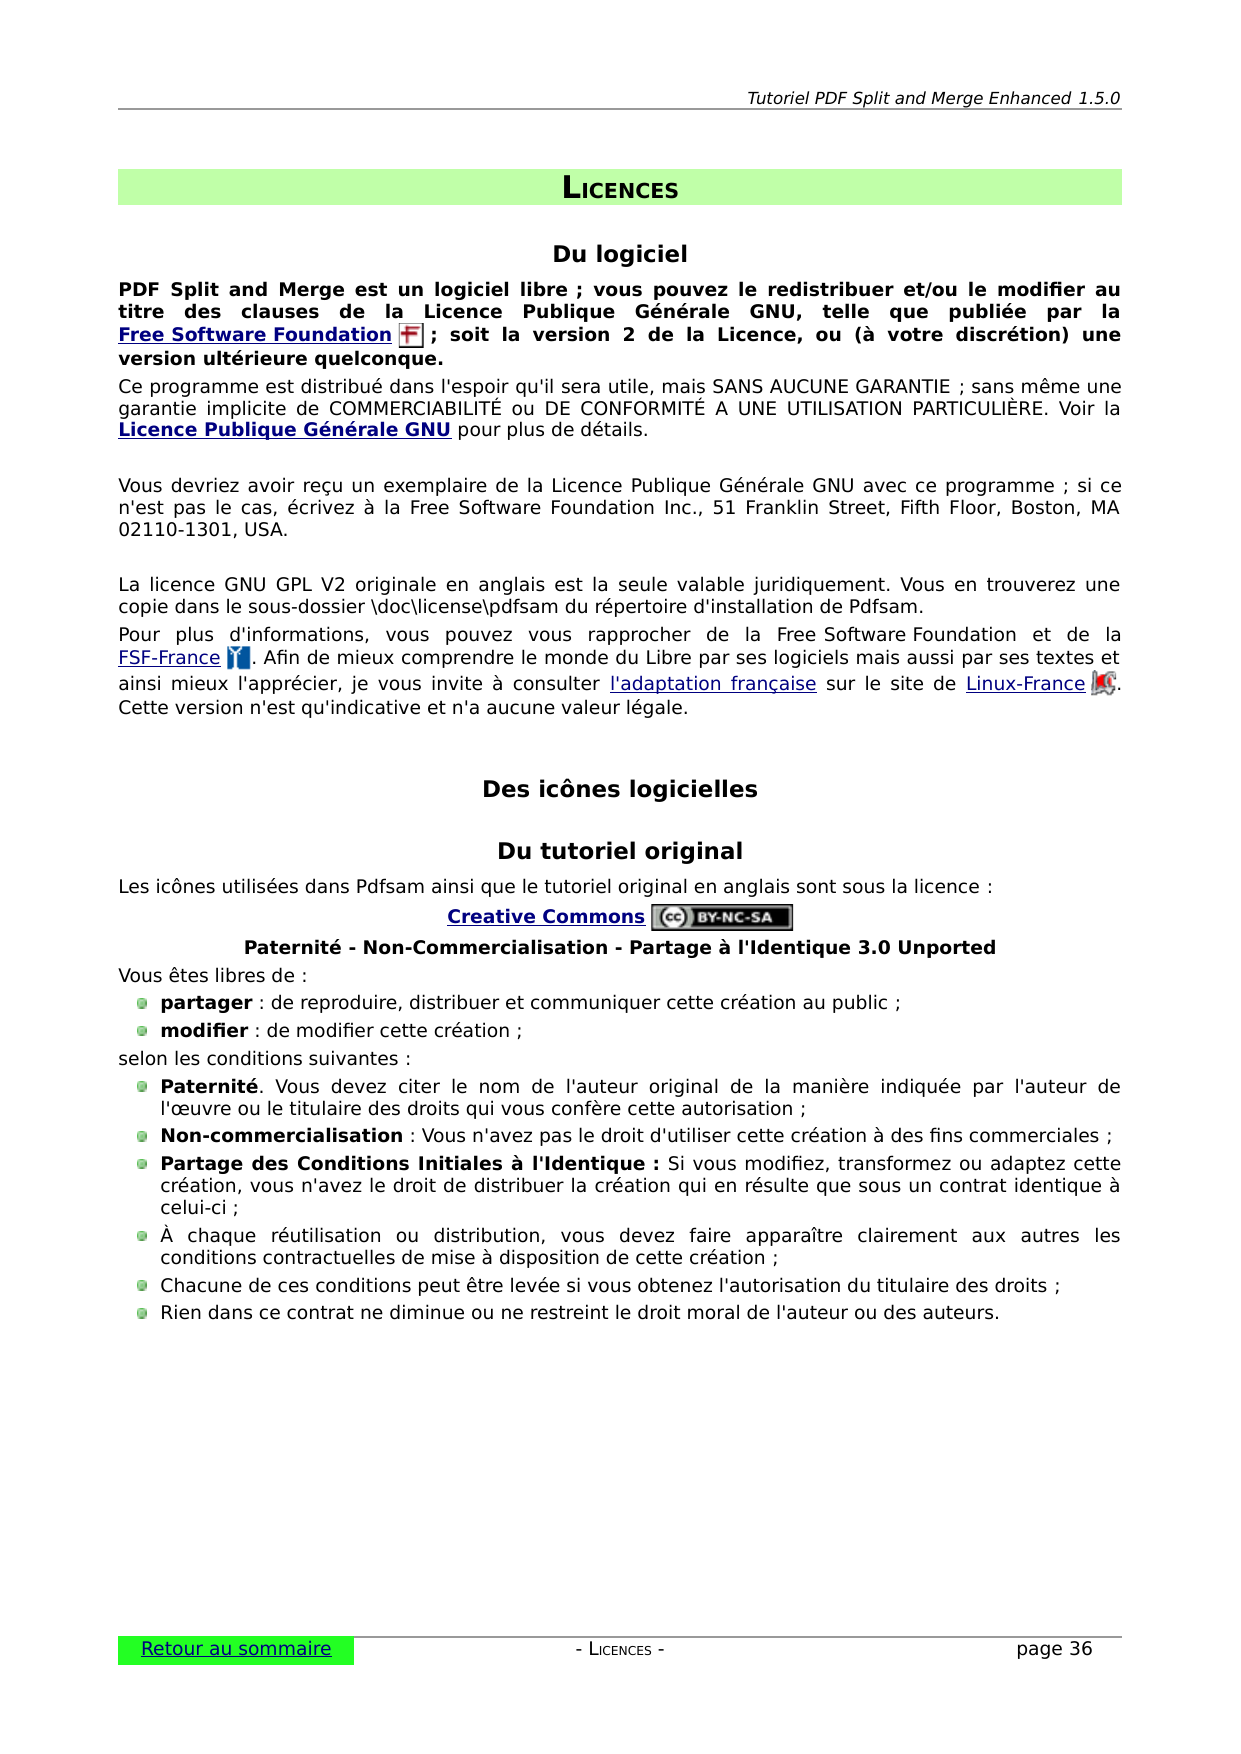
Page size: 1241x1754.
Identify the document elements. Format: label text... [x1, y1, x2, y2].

subtitle Du logiciel [118, 241, 1122, 267]
subtitle Des icônes logicielles [118, 776, 1122, 803]
picture [137, 1026, 147, 1036]
picture [137, 998, 147, 1009]
picture [651, 904, 794, 931]
text PDF Split and Merge est un logiciel libre ; vous pouvez le redistribuer et/ou le modifier au titre des clauses de la Licence Publique Générale GNU, telle que publiée par la Free Software Foundation ; soit la version 2 de la Licence, ou (à votre discrétion) une version ultérieure quelconque. [118, 279, 1122, 370]
text Creative Commons [118, 904, 651, 931]
subtitle Licences [118, 169, 1122, 205]
text Ce programme est distribué dans l'espoir qu'il sera utile, mais SANS AUCUNE GARANTIE ; sans même une garantie implicite de COMMERCIABILITÉ ou DE CONFORMITÉ A UNE UTILISATION PARTICULIÈRE. Voir la Licence Publique Générale GNU pour plus de détails. [118, 376, 1122, 441]
text Les icônes utilisées dans Pdfsam ainsi que le tutoriel original en anglais sont sous la licence : [118, 876, 1122, 898]
list Rien dans ce contrat ne diminue ou ne restreint le droit moral de l'auteur ou des auteurs. [136, 1302, 1122, 1324]
text Vous devriez avoir reçu un exemplaire de la Licence Publique Générale GNU avec ce programme ; si ce n'est pas le cas, écrivez à la Free Software Foundation Inc., 51 Franklin Street, Fifth Floor, Boston, MA 02110-1301, USA. [118, 475, 1122, 541]
text selon les conditions suivantes : [118, 1048, 1122, 1070]
list Paternité. Vous devez citer le nom de l'auteur original de la manière indiquée par l'auteur de l'œuvre ou le titulaire des droits qui vous confère cette autorisation ; [136, 1076, 1122, 1119]
text Vous êtes libres de : [118, 964, 1122, 986]
list modifier : de modifier cette création ; [136, 1020, 1122, 1042]
list Partage des Conditions Initiales à l'Identique : Si vous modifiez, transformez ou adaptez cette création, vous n'avez le droit de distribuer la création qui en résulte que sous un contrat identique à celui-ci ; [136, 1153, 1122, 1219]
text [794, 904, 1122, 931]
text Paternité - Non‑Commercialisation - Partage à l'Identique 3.0 Unported [118, 937, 1122, 959]
picture [1091, 670, 1117, 697]
picture [226, 646, 252, 671]
picture [137, 1081, 147, 1092]
list À chaque réutilisation ou distribution, vous devez faire apparaître clairement aux autres les conditions contractuelles de mise à disposition de cette création ; [136, 1225, 1122, 1269]
text Pour plus d'informations, vous pouvez vous rapprocher de la Free Software Foundation et de la FSF‑France . Afin de mieux comprendre le monde du Libre par ses logiciels mais aussi par ses textes et ainsi mieux l'apprécier, je vous invite à consulter l'adaptation française sur le site de Linux-France . Cette version n'est qu'indicative et n'a aucune valeur légale. [118, 624, 1122, 718]
picture [137, 1131, 147, 1142]
list Chacune de ces conditions peut être levée si vous obtenez l'autorisation du titulaire des droits ; [136, 1274, 1122, 1296]
text La licence GNU GPL V2 originale en anglais est la seule valable juridiquement. Vous en trouverez une copie dans le sous-dossier \doc\license\pdfsam du répertoire d'installation de Pdfsam. [118, 574, 1122, 618]
list partager : de reproduire, distribuer et communiquer cette création au public ; [136, 992, 1122, 1014]
picture [137, 1159, 147, 1169]
list Non‑commercialisation : Vous n'avez pas le droit d'utiliser cette création à des fins commerciales ; [136, 1126, 1122, 1147]
subtitle Du tutoriel original [118, 838, 1122, 865]
picture [137, 1308, 147, 1319]
picture [137, 1231, 147, 1241]
picture [137, 1280, 147, 1291]
picture [398, 323, 424, 348]
